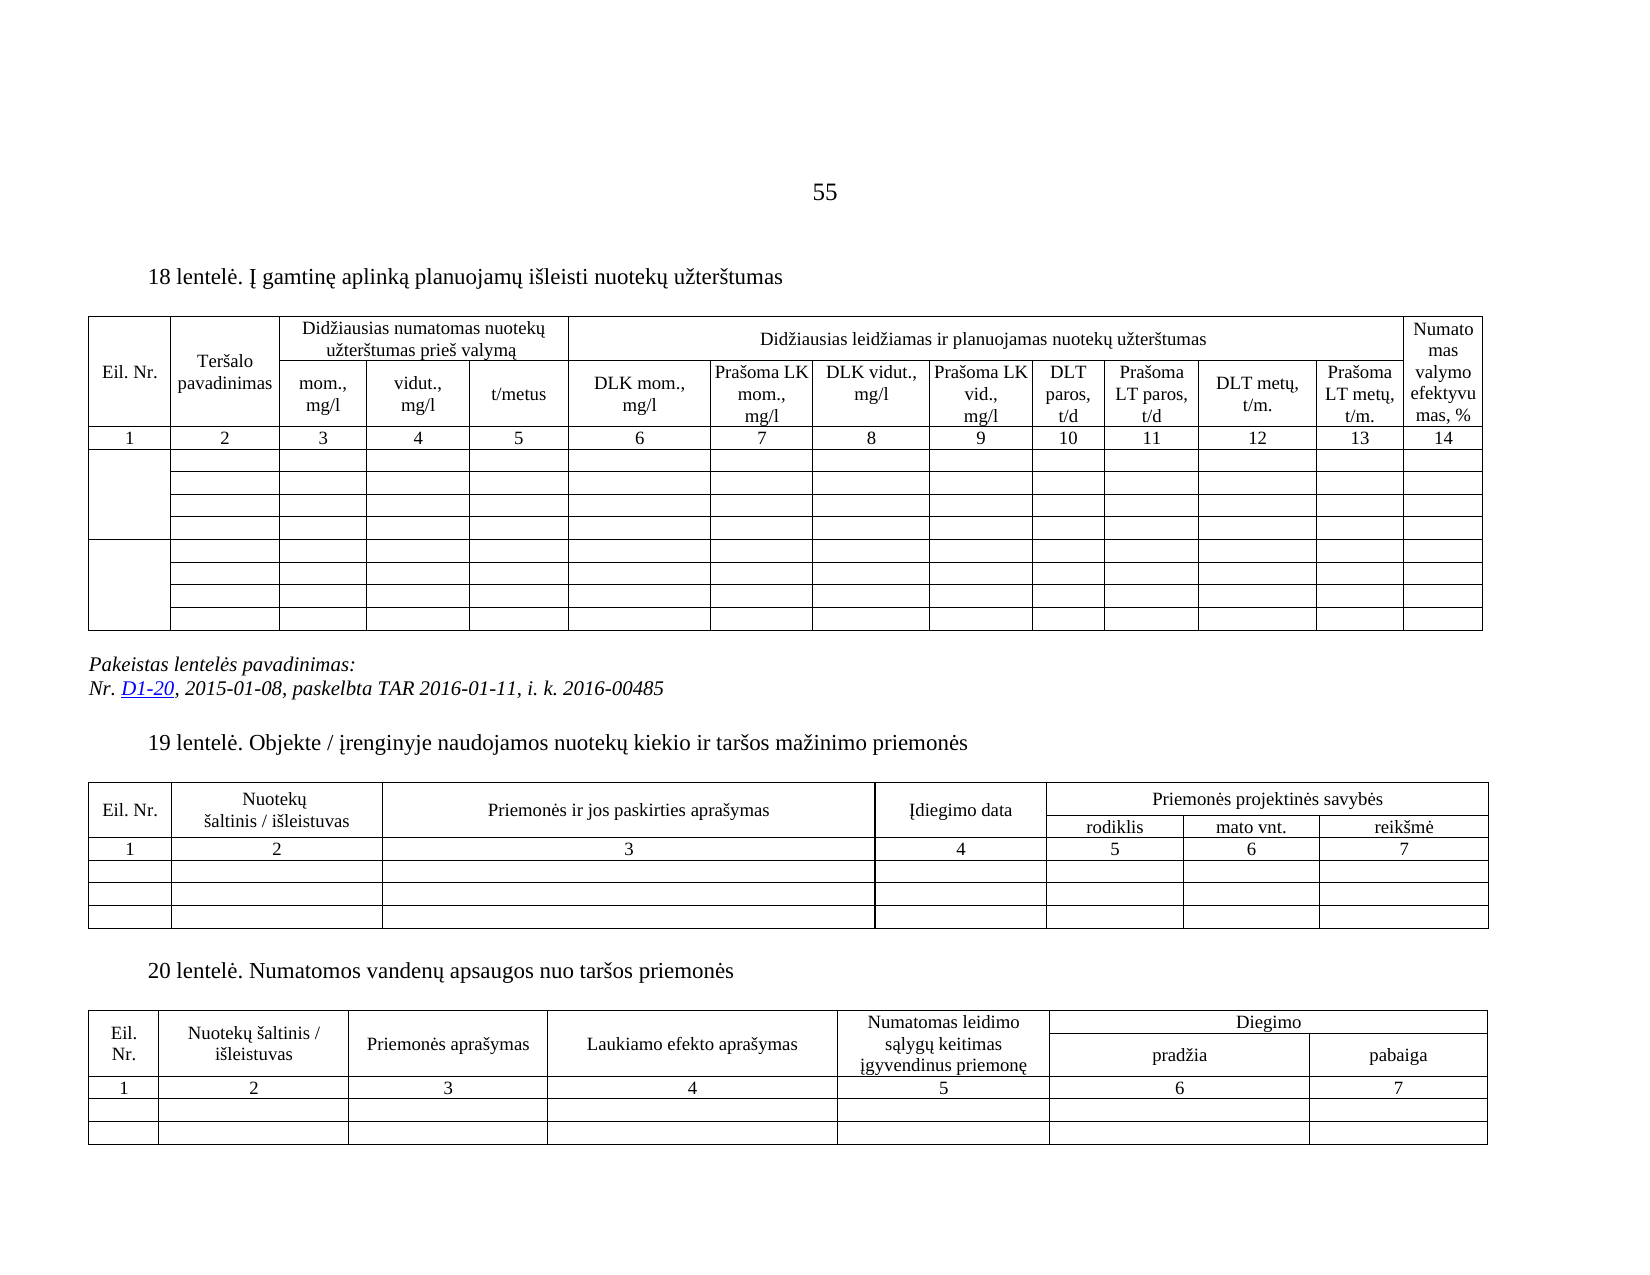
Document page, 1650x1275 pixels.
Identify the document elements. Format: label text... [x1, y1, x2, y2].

table_cell [838, 1122, 1049, 1143]
table_cell [711, 585, 812, 607]
table_cell [89, 1122, 158, 1143]
table_cell 8 [813, 427, 929, 449]
table_cell [711, 563, 812, 584]
table_cell [813, 585, 929, 607]
table_cell [367, 608, 469, 629]
table_header Eil. Nr. [89, 317, 170, 426]
table_cell [930, 608, 1032, 629]
table_cell 12 [1199, 427, 1316, 449]
table_cell [280, 450, 366, 471]
table_cell [89, 906, 171, 927]
table_cell 2 [159, 1077, 348, 1098]
table_cell mato vnt. [1184, 816, 1319, 837]
table_cell [280, 585, 366, 607]
table_cell [159, 1122, 348, 1143]
table_cell [1033, 608, 1104, 629]
table_cell [367, 563, 469, 584]
table_cell 4 [367, 427, 469, 449]
table_cell reikšmė [1320, 816, 1488, 837]
table_cell [813, 495, 929, 516]
table_cell [569, 563, 710, 584]
table_cell [569, 472, 710, 494]
table_cell 7 [1320, 838, 1488, 860]
table_cell [367, 495, 469, 516]
table_cell [711, 608, 812, 629]
table_cell 7 [711, 427, 812, 449]
table_cell [470, 540, 568, 562]
table_cell [1310, 1099, 1487, 1121]
table_cell 6 [1050, 1077, 1309, 1098]
table_cell [1033, 585, 1104, 607]
table_cell [876, 861, 1046, 882]
table_cell 9 [930, 427, 1032, 449]
table_cell [1199, 517, 1316, 539]
table_cell 10 [1033, 427, 1104, 449]
table_cell 5 [1047, 838, 1183, 860]
table_cell [280, 517, 366, 539]
table_header Įdiegimo data [876, 783, 1046, 837]
table_cell [813, 450, 929, 471]
table_cell Prašoma LK mom., mg/l [711, 361, 812, 426]
table_cell DLK mom., mg/l [569, 361, 710, 426]
table_cell [1404, 540, 1482, 562]
table_cell [1184, 906, 1319, 927]
table_header Teršalo pavadinimas [171, 317, 279, 426]
table_cell [1317, 585, 1403, 607]
table_cell 11 [1105, 427, 1198, 449]
table_cell [89, 540, 170, 629]
table_cell 1 [89, 427, 170, 449]
table_cell [172, 861, 382, 882]
table_cell 5 [470, 427, 568, 449]
table_cell DLT paros, t/d [1033, 361, 1104, 426]
text 18 lentelė. Į gamtinę aplinką planuojamų išleisti nuotekų užterštumas [89, 263, 1561, 290]
table_cell [1199, 472, 1316, 494]
table_cell 3 [349, 1077, 547, 1098]
table_cell [813, 517, 929, 539]
table_cell [838, 1099, 1049, 1121]
table_cell 2 [172, 838, 382, 860]
table_cell [1320, 883, 1488, 905]
table_header Numatomas valymo efektyvumas, % [1404, 317, 1482, 426]
table_cell [172, 883, 382, 905]
table_cell [711, 472, 812, 494]
table_cell [1199, 450, 1316, 471]
table_cell DLT metų, t/m. [1199, 361, 1316, 426]
table_cell [1404, 608, 1482, 629]
table_cell 2 [171, 427, 279, 449]
table_cell [470, 450, 568, 471]
table_cell [1050, 1099, 1309, 1121]
table_cell [1047, 861, 1183, 882]
table_cell [171, 540, 279, 562]
table_cell [1199, 608, 1316, 629]
table_header Priemonės projektinės savybės [1047, 783, 1488, 814]
table_cell [470, 608, 568, 629]
table_cell [548, 1122, 837, 1143]
text Nr. D1-20, 2015-01-08, paskelbta TAR 2016-01-11, i. k. 2016-00485 [89, 676, 1561, 700]
table_cell [89, 1099, 158, 1121]
table_header Didžiausias numatomas nuotekų užterštumas prieš valymą [280, 317, 568, 360]
table_cell [1199, 540, 1316, 562]
table_cell [569, 495, 710, 516]
table_cell [1105, 563, 1198, 584]
table_cell [569, 585, 710, 607]
table_cell [569, 517, 710, 539]
table_header Didžiausias leidžiamas ir planuojamas nuotekų užterštumas [569, 317, 1403, 360]
table_cell [813, 563, 929, 584]
table_cell [470, 517, 568, 539]
table_cell [171, 608, 279, 629]
text 20 lentelė. Numatomos vandenų apsaugos nuo taršos priemonės [89, 957, 1561, 984]
table_cell [1033, 450, 1104, 471]
table_cell [367, 585, 469, 607]
table_cell 6 [1184, 838, 1319, 860]
table_cell [280, 608, 366, 629]
table_cell [1047, 906, 1183, 927]
table_cell DLK vidut., mg/l [813, 361, 929, 426]
table_cell 6 [569, 427, 710, 449]
table_cell 14 [1404, 427, 1482, 449]
table_cell [813, 608, 929, 629]
table_cell [930, 517, 1032, 539]
table_cell [171, 472, 279, 494]
table_cell [1404, 585, 1482, 607]
table_cell [548, 1099, 837, 1121]
table_cell [280, 472, 366, 494]
table_cell [159, 1099, 348, 1121]
table_cell [711, 495, 812, 516]
table_cell [1033, 540, 1104, 562]
table_cell [383, 883, 874, 905]
table_cell [1317, 472, 1403, 494]
table_cell mom., mg/l [280, 361, 366, 426]
table_cell [813, 472, 929, 494]
table_cell [1184, 861, 1319, 882]
table_cell [1199, 585, 1316, 607]
table_cell [470, 472, 568, 494]
table_cell [1105, 495, 1198, 516]
table_header Eil. Nr. [89, 783, 171, 837]
table_cell [876, 883, 1046, 905]
table_cell [876, 906, 1046, 927]
table_cell [1033, 472, 1104, 494]
table_cell [569, 540, 710, 562]
table_cell [1105, 608, 1198, 629]
table_cell 5 [838, 1077, 1049, 1098]
table_cell pabaiga [1310, 1034, 1487, 1076]
table_header Numatomas leidimo sąlygų keitimas įgyvendinus priemonę [838, 1011, 1049, 1076]
table_cell [171, 495, 279, 516]
table_cell [470, 563, 568, 584]
table_cell [89, 450, 170, 539]
table_cell [1317, 608, 1403, 629]
table_cell [1105, 585, 1198, 607]
table_cell rodiklis [1047, 816, 1183, 837]
table_cell pradžia [1050, 1034, 1309, 1076]
table_cell 3 [280, 427, 366, 449]
table_cell [1320, 861, 1488, 882]
table_cell 4 [876, 838, 1046, 860]
table_cell [569, 608, 710, 629]
table_cell [569, 450, 710, 471]
table_cell [711, 540, 812, 562]
table_cell [1317, 563, 1403, 584]
table_cell [1199, 495, 1316, 516]
table_cell 1 [89, 838, 171, 860]
table_cell [367, 472, 469, 494]
table_header Nuotekų šaltinis / išleistuvas [159, 1011, 348, 1076]
table_cell [171, 563, 279, 584]
table_header Laukiamo efekto aprašymas [548, 1011, 837, 1076]
table_cell [1317, 540, 1403, 562]
table_cell [930, 472, 1032, 494]
table_cell [1033, 517, 1104, 539]
table_cell [1033, 495, 1104, 516]
table_cell [711, 450, 812, 471]
table_cell [367, 517, 469, 539]
table_cell [1050, 1122, 1309, 1143]
table_cell [1404, 495, 1482, 516]
table_cell [1404, 563, 1482, 584]
table_header Diegimo [1050, 1011, 1487, 1033]
table_cell [1404, 472, 1482, 494]
table_cell [1317, 517, 1403, 539]
table_cell 13 [1317, 427, 1403, 449]
table_cell [1317, 450, 1403, 471]
table_cell [367, 540, 469, 562]
table_cell [171, 585, 279, 607]
table_cell [1033, 563, 1104, 584]
table_cell [280, 495, 366, 516]
text 19 lentelė. Objekte / įrenginyje naudojamos nuotekų kiekio ir taršos mažinimo priemonės [89, 729, 1561, 755]
table_header Eil. Nr. [89, 1011, 158, 1076]
table_cell [1105, 540, 1198, 562]
table_cell 3 [383, 838, 874, 860]
table_cell [367, 450, 469, 471]
table_cell [930, 540, 1032, 562]
table_cell t/metus [470, 361, 568, 426]
table_cell 1 [89, 1077, 158, 1098]
table_cell [930, 495, 1032, 516]
table_cell [1404, 517, 1482, 539]
table_cell [171, 517, 279, 539]
table_cell Prašoma LT paros, t/d [1105, 361, 1198, 426]
table_cell [349, 1099, 547, 1121]
table_cell [1105, 450, 1198, 471]
table_cell [89, 883, 171, 905]
table_cell Prašoma LK vid., mg/l [930, 361, 1032, 426]
table_cell [280, 540, 366, 562]
table_cell 4 [548, 1077, 837, 1098]
table_cell [930, 585, 1032, 607]
table_cell [930, 563, 1032, 584]
text Pakeistas lentelės pavadinimas: [89, 652, 1561, 676]
table_cell [470, 585, 568, 607]
table_cell vidut., mg/l [367, 361, 469, 426]
table_cell [1105, 472, 1198, 494]
table_cell [1320, 906, 1488, 927]
table_cell [383, 906, 874, 927]
table_cell [930, 450, 1032, 471]
table_cell [1317, 495, 1403, 516]
table_cell [813, 540, 929, 562]
table_header Priemonės aprašymas [349, 1011, 547, 1076]
table_cell [1184, 883, 1319, 905]
table_cell Prašoma LT metų, t/m. [1317, 361, 1403, 426]
table_cell [1047, 883, 1183, 905]
table_cell [172, 906, 382, 927]
table_cell [1105, 517, 1198, 539]
table_cell [1199, 563, 1316, 584]
table_header Priemonės ir jos paskirties aprašymas [383, 783, 874, 837]
table_cell 7 [1310, 1077, 1487, 1098]
table_cell [1404, 450, 1482, 471]
table_cell [470, 495, 568, 516]
table_cell [383, 861, 874, 882]
table_cell [711, 517, 812, 539]
table_cell [171, 450, 279, 471]
table_cell [349, 1122, 547, 1143]
table_cell [89, 861, 171, 882]
table_header Nuotekų šaltinis / išleistuvas [172, 783, 382, 837]
table_cell [280, 563, 366, 584]
table_cell [1310, 1122, 1487, 1143]
